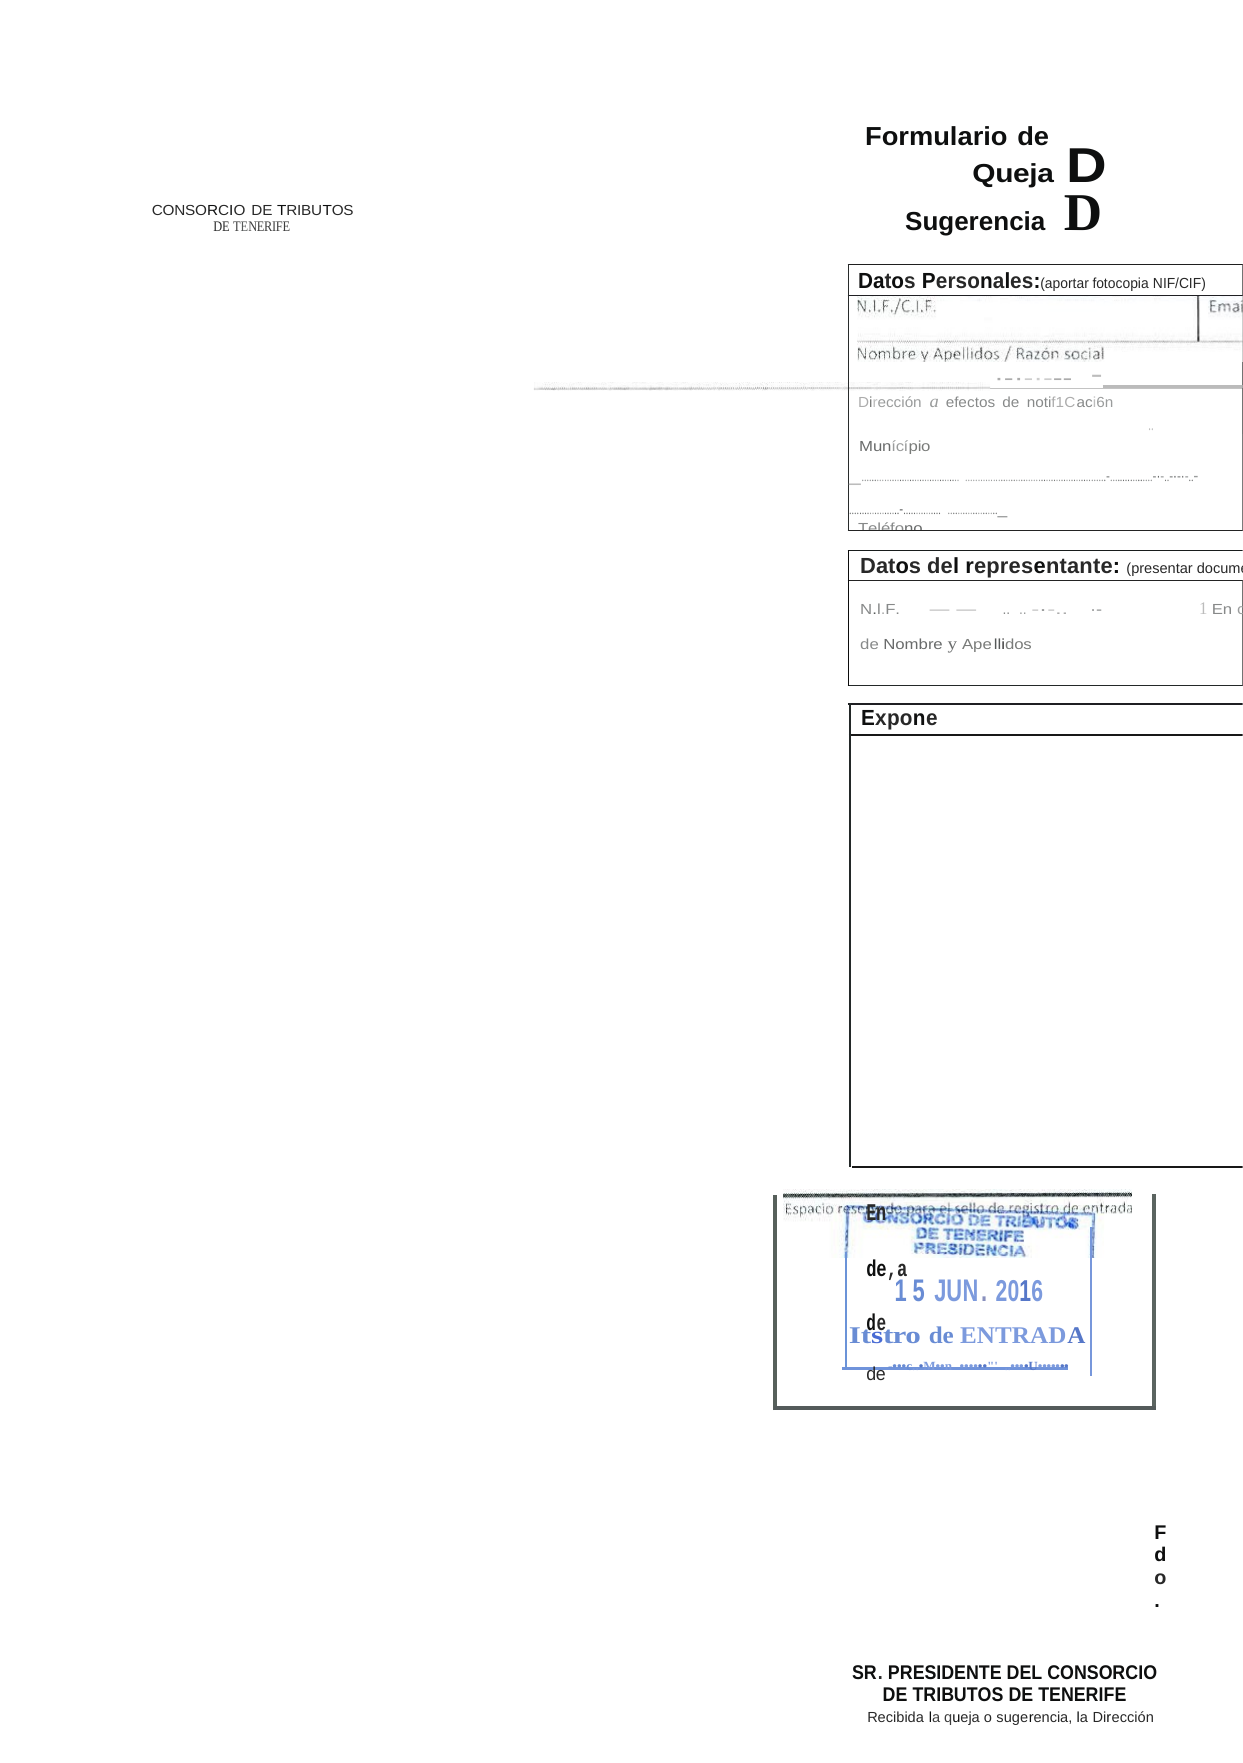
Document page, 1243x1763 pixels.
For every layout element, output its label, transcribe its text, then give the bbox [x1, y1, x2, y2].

text Fdo. [1154, 1521, 1170, 1611]
table_cell Datos del representante: (presentar documento acreditativo) [849, 551, 1243, 580]
text Sugerencia D [905, 191, 1170, 241]
table_cell Munícípio _....................................... ........................................................-.................-·-..-·-·-..- ....................-............... ...................._ Teléfono [849, 434, 1242, 529]
text Queja D [972, 151, 1170, 191]
text DE TENERIFE [149, 218, 354, 235]
subtitle Formulario de [865, 126, 1170, 151]
text En de,a de de [866, 1200, 1152, 1386]
table_cell ·-·-·--- - _ . ........_._..........1·-·--·--·-· ·-- --·----·-··-·- Dirección a efectos de notif1Caci6n .. , [849, 389, 1242, 433]
text SR. PRESIDENTE DEL CONSORCIO DE TRIBUTOS DE TENERIFE [839, 1661, 1170, 1706]
table_cell N.l.F. -- .. .. -·-.. ·- 1 En calidad de Nombre y Apellidos [849, 581, 1242, 684]
table_cell [848, 531, 1243, 550]
text Recibida la queja o sugerencia, la Dirección [867, 1708, 1170, 1725]
text En de,a de de [1156, 1200, 1170, 1386]
table_header Datos Personales:(aportar fotocopia NIF/CIF) [849, 265, 1242, 295]
table_cell ·-·-·--- - _ . ........_._..........1·-·--·--·-· ·-- --·----·-··-·- Dirección a efectos de notif1Caci6n .. , [849, 296, 1242, 388]
text CONSORCIO DE TRIBUTOS [151, 202, 354, 218]
